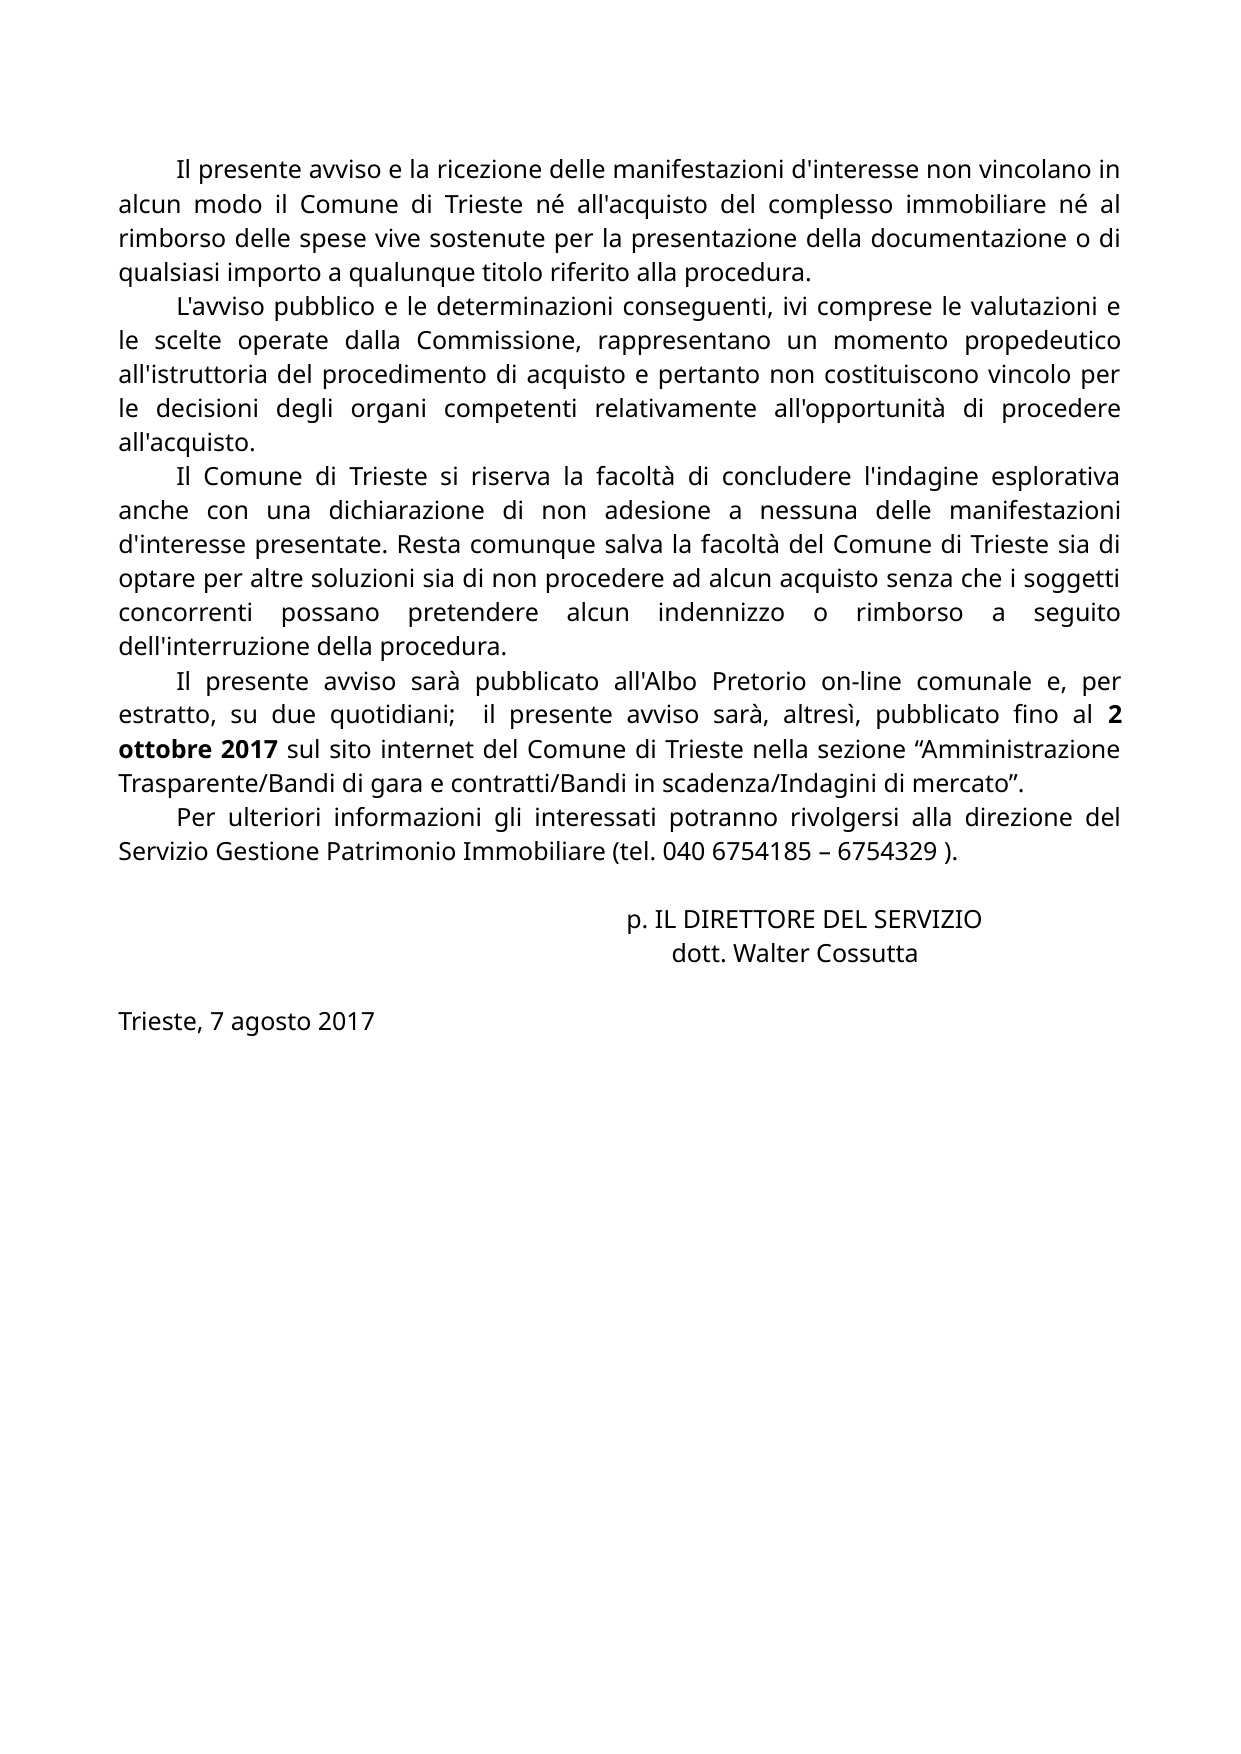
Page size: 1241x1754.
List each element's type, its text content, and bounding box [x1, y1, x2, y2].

text Trieste, 7 agosto 2017 [118, 1004, 1122, 1038]
text L'avviso pubblico e le determinazioni conseguenti, ivi comprese le valutazioni e le scelte operate dalla Commissione, rappresentano un momento propedeutico all'istruttoria del procedimento di acquisto e pertanto non costituiscono vincolo per le decisioni degli organi competenti relativamente all'opportunità di procedere all'acquisto. [118, 288, 1122, 459]
text dott. Walter Cossutta [118, 936, 1122, 970]
text Il presente avviso e la ricezione delle manifestazioni d'interesse non vincolano in alcun modo il Comune di Trieste né all'acquisto del complesso immobiliare né al rimborso delle spese vive sostenute per la presentazione della documentazione o di qualsiasi importo a qualunque titolo riferito alla procedura. [118, 152, 1122, 288]
text Il presente avviso sarà pubblicato all'Albo Pretorio on-line comunale e, per estratto, su due quotidiani; il presente avviso sarà, altresì, pubblicato fino al 2 ottobre 2017 sul sito internet del Comune di Trieste nella sezione “Amministrazione Trasparente/Bandi di gara e contratti/Bandi in scadenza/Indagini di mercato”. [118, 663, 1122, 799]
text Per ulteriori informazioni gli interessati potranno rivolgersi alla direzione del Servizio Gestione Patrimonio Immobiliare (tel. 040 6754185 – 6754329 ). [118, 799, 1122, 867]
text p. IL DIRETTORE DEL SERVIZIO [118, 902, 1122, 936]
text Il Comune di Trieste si riserva la facoltà di concludere l'indagine esplorativa anche con una dichiarazione di non adesione a nessuna delle manifestazioni d'interesse presentate. Resta comunque salva la facoltà del Comune di Trieste sia di optare per altre soluzioni sia di non procedere ad alcun acquisto senza che i soggetti concorrenti possano pretendere alcun indennizzo o rimborso a seguito dell'interruzione della procedura. [118, 459, 1122, 663]
